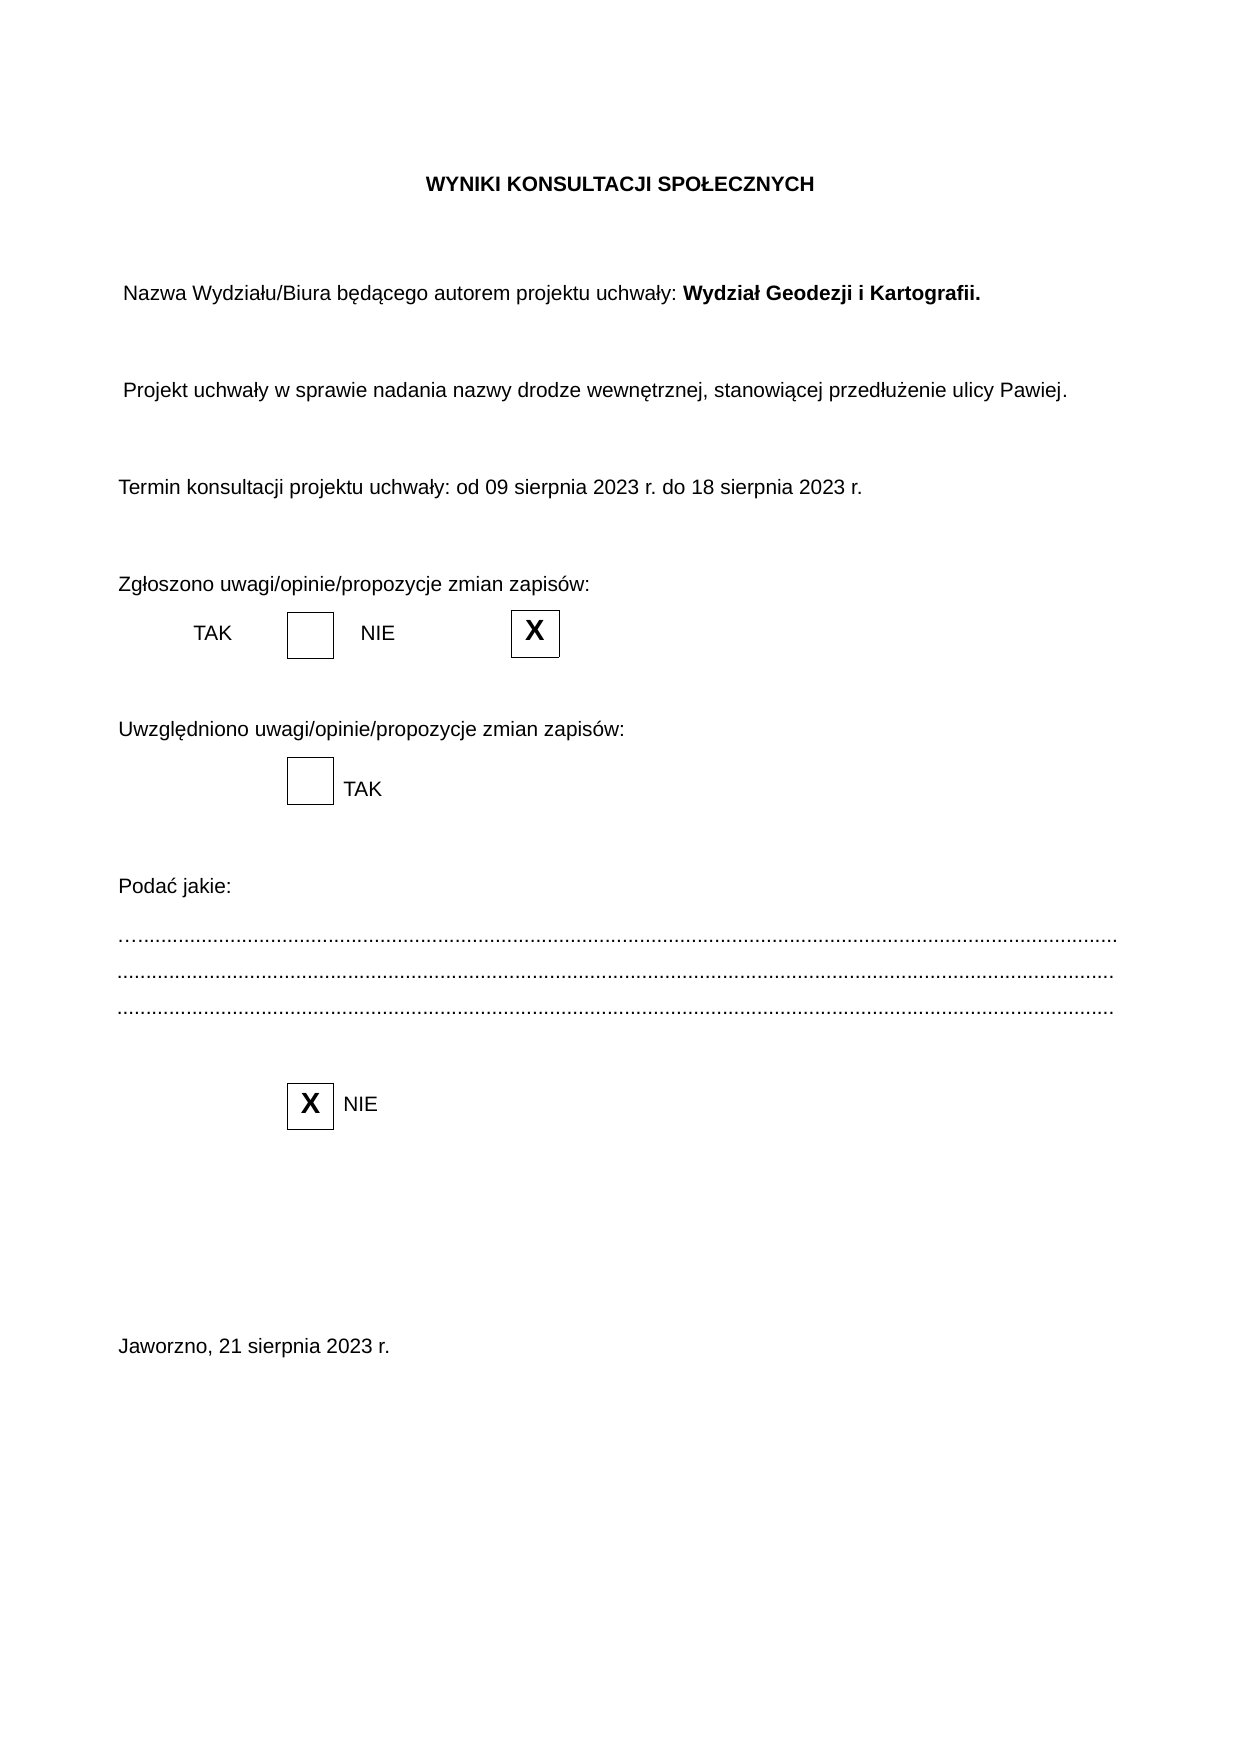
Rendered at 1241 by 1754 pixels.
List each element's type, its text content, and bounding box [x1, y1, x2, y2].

text Zgłoszono uwagi/opinie/propozycje zmian zapisów: [118, 572, 1122, 596]
text [288, 613, 333, 658]
text [288, 758, 333, 804]
text ….................................................................................................................................................................................................................................................................................................................................................................................................................................................................................................................................... [117, 923, 1122, 1018]
text Termin konsultacji projektu uchwały: od 09 sierpnia 2023 r. do 18 sierpnia 2023 r. [118, 475, 1122, 499]
text TAK [334, 777, 1122, 801]
text [560, 620, 1122, 644]
text Jaworzno, 21 sierpnia 2023 r. [118, 1333, 1122, 1357]
text X [290, 1086, 330, 1119]
text X [514, 613, 556, 647]
text NIE [334, 620, 511, 644]
text WYNIKI KONSULTACJI SPOŁECZNYCH [118, 172, 1122, 196]
text NIE [334, 1091, 1122, 1115]
text [118, 1091, 287, 1115]
text [118, 777, 287, 801]
text TAK [118, 620, 287, 644]
text Nazwa Wydziału/Biura będącego autorem projektu uchwały: Wydział Geodezji i Kartografii. [123, 281, 1122, 305]
text Projekt uchwały w sprawie nadania nazwy drodze wewnętrznej, stanowiącej przedłużenie ulicy Pawiej. [123, 378, 1122, 402]
text [288, 1084, 333, 1129]
text Uwzględniono uwagi/opinie/propozycje zmian zapisów: [118, 717, 1122, 741]
text Podać jakie: [118, 874, 1122, 898]
text [512, 611, 559, 657]
